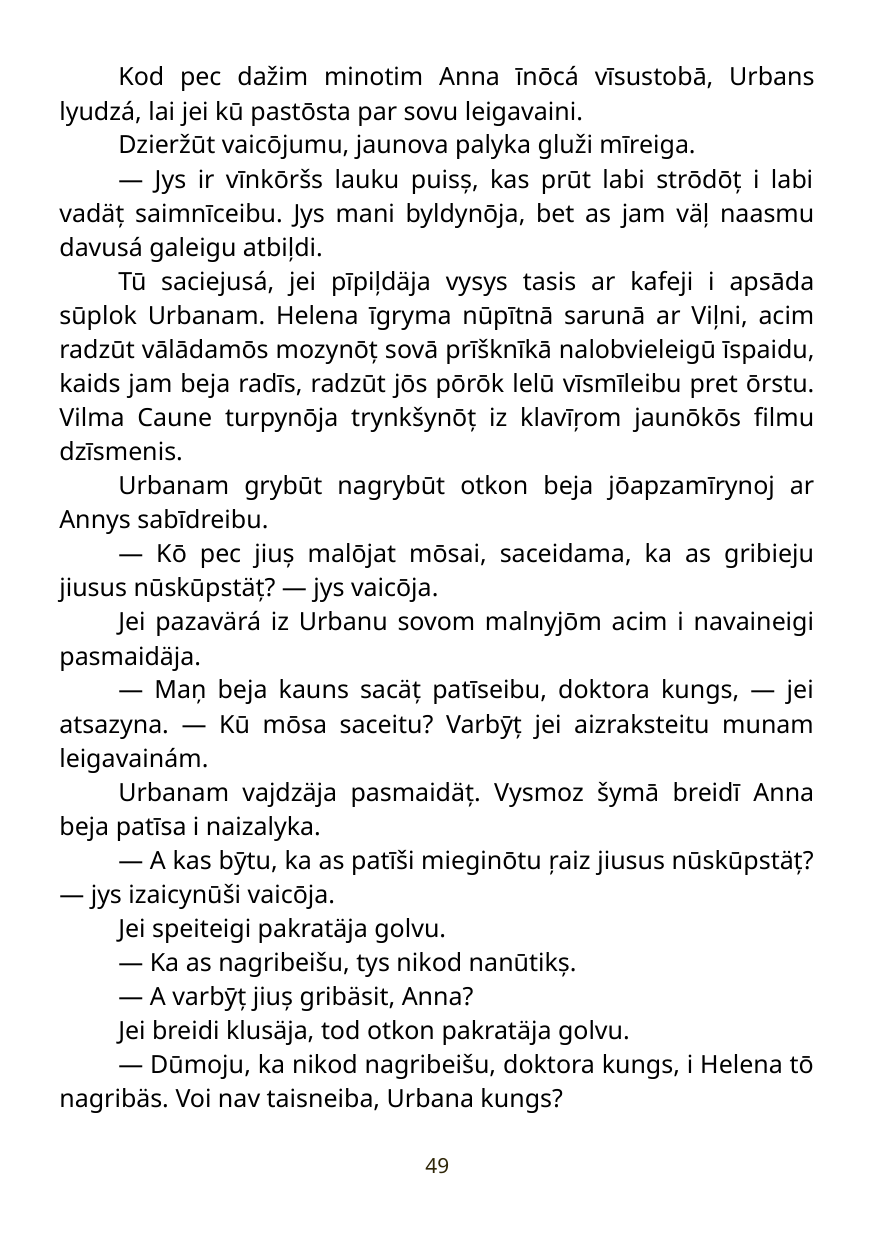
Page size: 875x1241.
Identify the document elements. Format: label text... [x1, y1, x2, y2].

text Jei pazavärá iz Urbanu sovom malnyjōm acim i navaineigi pasmaidäja. [59, 604, 815, 672]
text — Kō pec jiuș malōjat mōsai, saceidama, ka as gribieju jiusus nūskūpstäț? — jys vaicōja. [59, 536, 815, 604]
text Urbanam vajdzäja pasmaidäț. Vysmoz šymā breidī Anna beja patīsa i naizalyka. [59, 774, 815, 842]
text — Maņ beja kauns sacäț patīseibu, doktora kungs, — jei atsazyna. — Kū mōsa saceitu? Varbȳț jei aizraksteitu munam leigavainám. [59, 672, 815, 774]
text Dzieržūt vaicōjumu, jaunova palyka gluži mīreiga. [59, 127, 815, 161]
text — A kas bȳtu, ka as patīši mieginōtu ŗaiz jiusus nūskūpstäț? — jys izaicynūši vaicōja. [59, 842, 815, 911]
text Jei breidi klusäja, tod otkon pakratäja golvu. [59, 1013, 815, 1047]
text Urbanam grybūt nagrybūt otkon beja jōapzamīrynoj ar Annys sabīdreibu. [59, 468, 815, 536]
text — Ka as nagribeišu, tys nikod nanūtikș. [59, 945, 815, 979]
text Jei speiteigi pakratäja golvu. [59, 911, 815, 945]
text — A varbȳț jiuș gribäsit, Anna? [59, 979, 815, 1013]
text Tū saciejusá, jei pīpiļdäja vysys tasis ar kafeji i apsāda sūplok Urbanam. Helena īgryma nūpītnā sarunā ar Viļni, acim radzūt vālādamōs mozynōț sovā prīšknīkā nalobvieleigū īspaidu, kaids jam beja radīs, radzūt jōs pōrōk lelū vīsmīleibu pret ōrstu. Vilma Caune turpynōja trynkšynōț iz klavīŗom jaunōkōs filmu dzīsmenis. [59, 263, 815, 468]
text Kod pec dažim minotim Anna īnōcá vīsustobā, Urbans lyudzá, lai jei kū pastōsta par sovu leigavaini. [59, 59, 815, 127]
text — Jys ir vīnkōršs lauku puisș, kas prūt labi strōdōț i labi vadäț saimnīceibu. Jys mani byldynōja, bet as jam väļ naasmu davusá galeigu atbiļdi. [59, 161, 815, 263]
text — Dūmoju, ka nikod nagribeišu, doktora kungs, i Helena tō nagribäs. Voi nav taisneiba, Urbana kungs? [59, 1047, 815, 1115]
